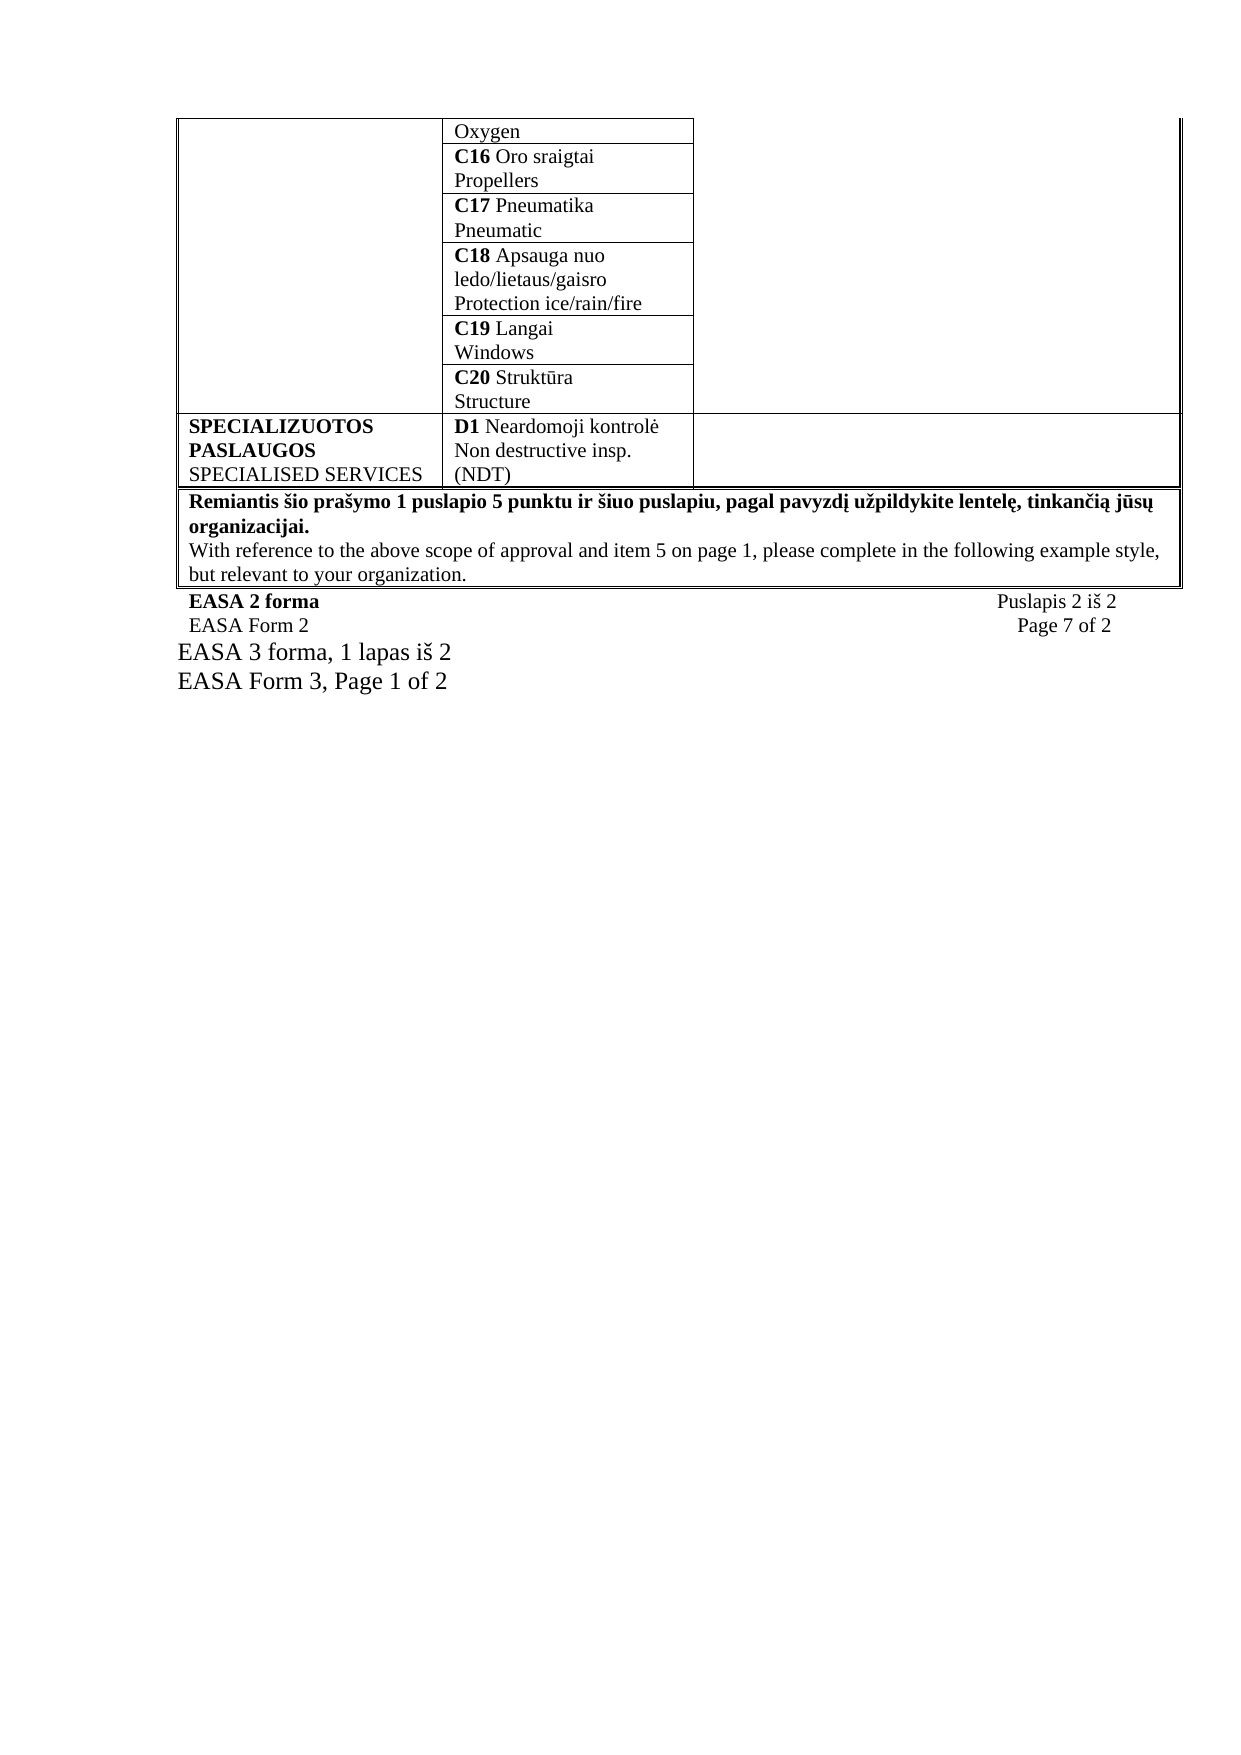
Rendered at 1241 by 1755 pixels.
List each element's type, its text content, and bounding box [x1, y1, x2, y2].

table_cell SPECIALIZUOTOS PASLAUGOS Specialised Services [179, 414, 442, 486]
table_cell C17 Pneumatika Pneumatic [443, 194, 693, 242]
table_cell C16 Oro sraigtai Propellers [443, 144, 693, 192]
table_cell C19 Langai Windows [443, 316, 693, 364]
table_cell [694, 143, 1179, 192]
table_cell EASA 2 forma Puslapis 2 iš 2 EASA Form 2 Page 2 of 2 [177, 589, 1181, 637]
text EASA Form 3, Page 1 of 2 [177, 666, 1181, 694]
table_cell [694, 414, 1179, 486]
table_cell [694, 242, 1179, 315]
table_cell Oxygen [443, 119, 693, 143]
table_cell D1 Neardomoji kontrolė Non destructive insp. (NDT) [443, 414, 693, 486]
text EASA 3 forma, 1 lapas iš 2 [177, 637, 1181, 666]
table_cell Remiantis šio prašymo 1 puslapio 5 punktu ir šiuo puslapiu, pagal pavyzdį užpildykite lentelę, tinkančią jūsų organizacijai. With reference to the above scope of approval and item 5 on page 1, please complete in the following example style, but relevant to your organization. [179, 490, 1179, 586]
table_cell [694, 364, 1179, 413]
table_cell [694, 118, 1179, 143]
table_cell C18 Apsauga nuo ledo/lietaus/gaisro Protection ice/rain/fire [443, 243, 693, 315]
table_cell [694, 193, 1179, 242]
table_cell [694, 315, 1179, 364]
table_cell C20 Struktūra Structure [443, 365, 693, 413]
table_cell [179, 119, 442, 413]
